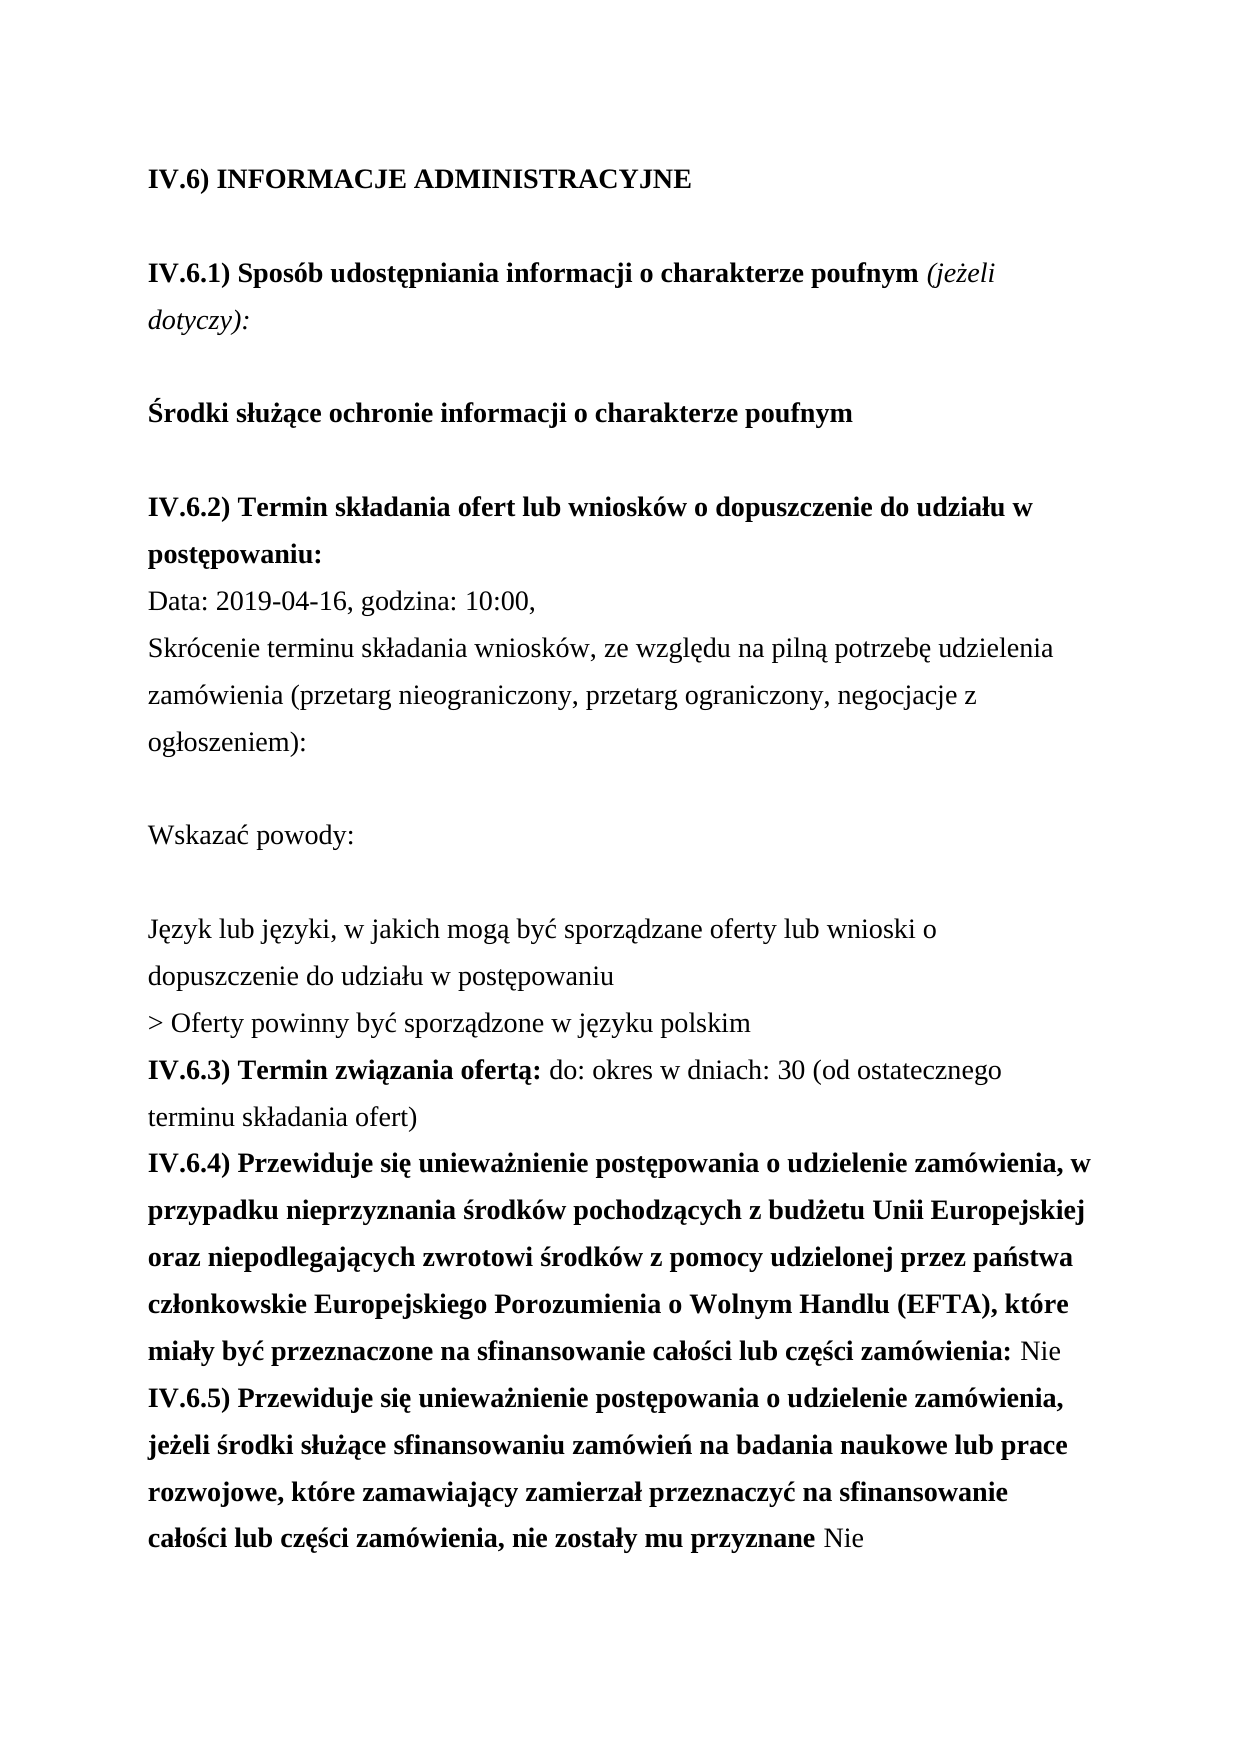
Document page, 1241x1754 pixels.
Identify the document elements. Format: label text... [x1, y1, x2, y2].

text IV.6) INFORMACJE ADMINISTRACYJNE IV.6.1) Sposób udostępniania informacji o charakterze poufnym (jeżeli dotyczy): Środki służące ochronie informacji o charakterze poufnym IV.6.2) Termin składania ofert lub wniosków o dopuszczenie do udziału w postępowaniu: Data: 2019-04-16, godzina: 10:00, Skrócenie terminu składania wniosków, ze względu na pilną potrzebę udzielenia zamówienia (przetarg nieograniczony, przetarg ograniczony, negocjacje z ogłoszeniem): Wskazać powody: Język lub języki, w jakich mogą być sporządzane oferty lub wnioski o dopuszczenie do udziału w postępowaniu > Oferty powinny być sporządzone w języku polskim IV.6.3) Termin związania ofertą: do: okres w dniach: 30 (od ostatecznego terminu składania ofert) IV.6.4) Przewiduje się unieważnienie postępowania o udzielenie zamówienia, w przypadku nieprzyznania środków pochodzących z budżetu Unii Europejskiej oraz niepodlegających zwrotowi środków z pomocy udzielonej przez państwa członkowskie Europejskiego Porozumienia o Wolnym Handlu (EFTA), które miały być przeznaczone na sfinansowanie całości lub części zamówienia: Nie IV.6.5) Przewiduje się unieważnienie postępowania o udzielenie zamówienia, jeżeli środki służące sfinansowaniu zamówień na badania naukowe lub prace rozwojowe, które zamawiający zamierzał przeznaczyć na sfinansowanie całości lub części zamówienia, nie zostały mu przyznane Nie [148, 148, 1093, 1554]
